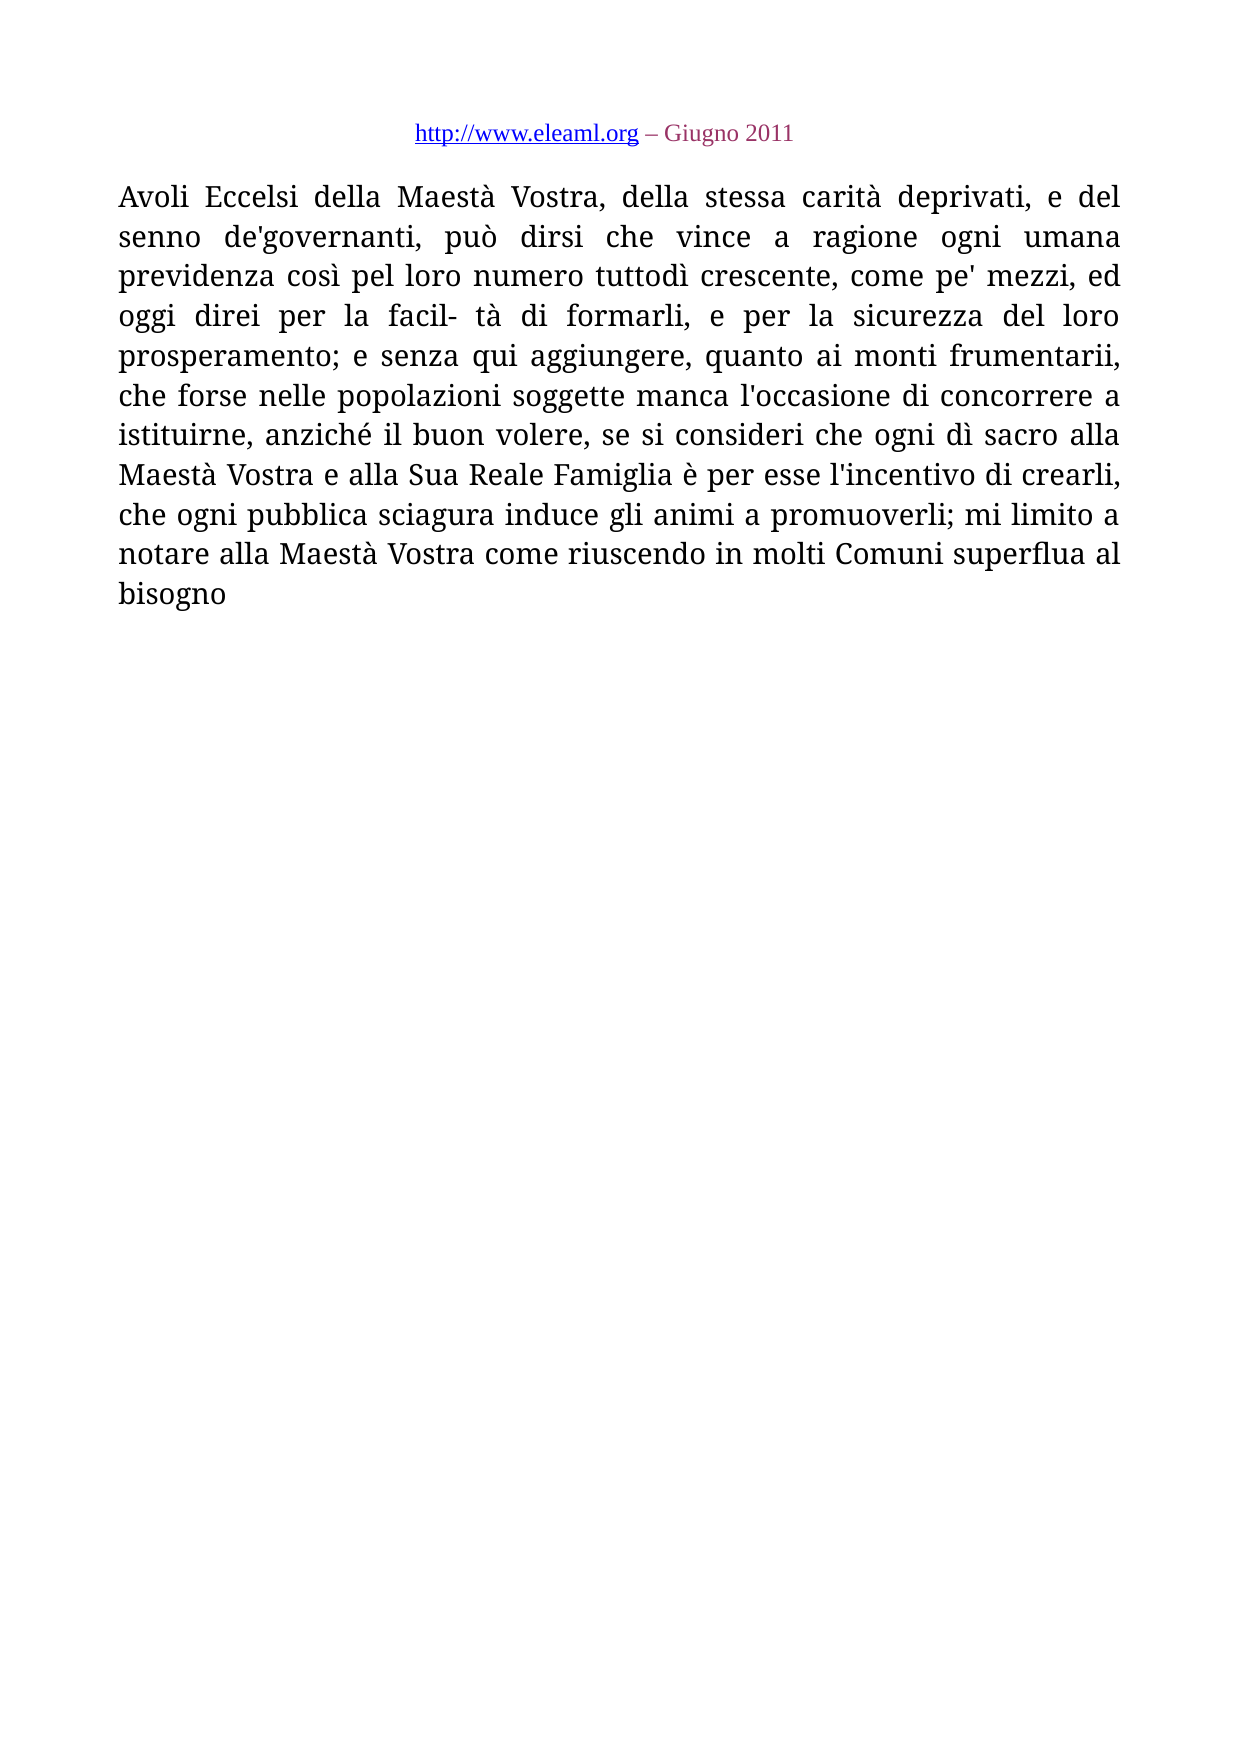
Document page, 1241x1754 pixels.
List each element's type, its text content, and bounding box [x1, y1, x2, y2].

text Avoli Eccelsi della Maestà Vostra, della stessa carità deprivati, e del senno de'governanti, può dirsi che vince a ragione ogni umana previdenza così pel loro numero tuttodì crescente, come pe' mezzi, ed oggi direi per la facil- tà di formarli, e per la sicurezza del loro prosperamento; e senza qui aggiungere, quanto ai monti frumentarii, che forse nelle popolazioni soggette manca l'occasione di concorrere a istituirne, anziché il buon volere, se si consideri che ogni dì sacro alla Maestà Vostra e alla Sua Reale Famiglia è per esse l'incentivo di crearli, che ogni pubblica sciagura induce gli animi a promuoverli; mi limito a notare alla Maestà Vostra come riuscendo in molti Comuni superflua al bisogno [118, 176, 1122, 613]
